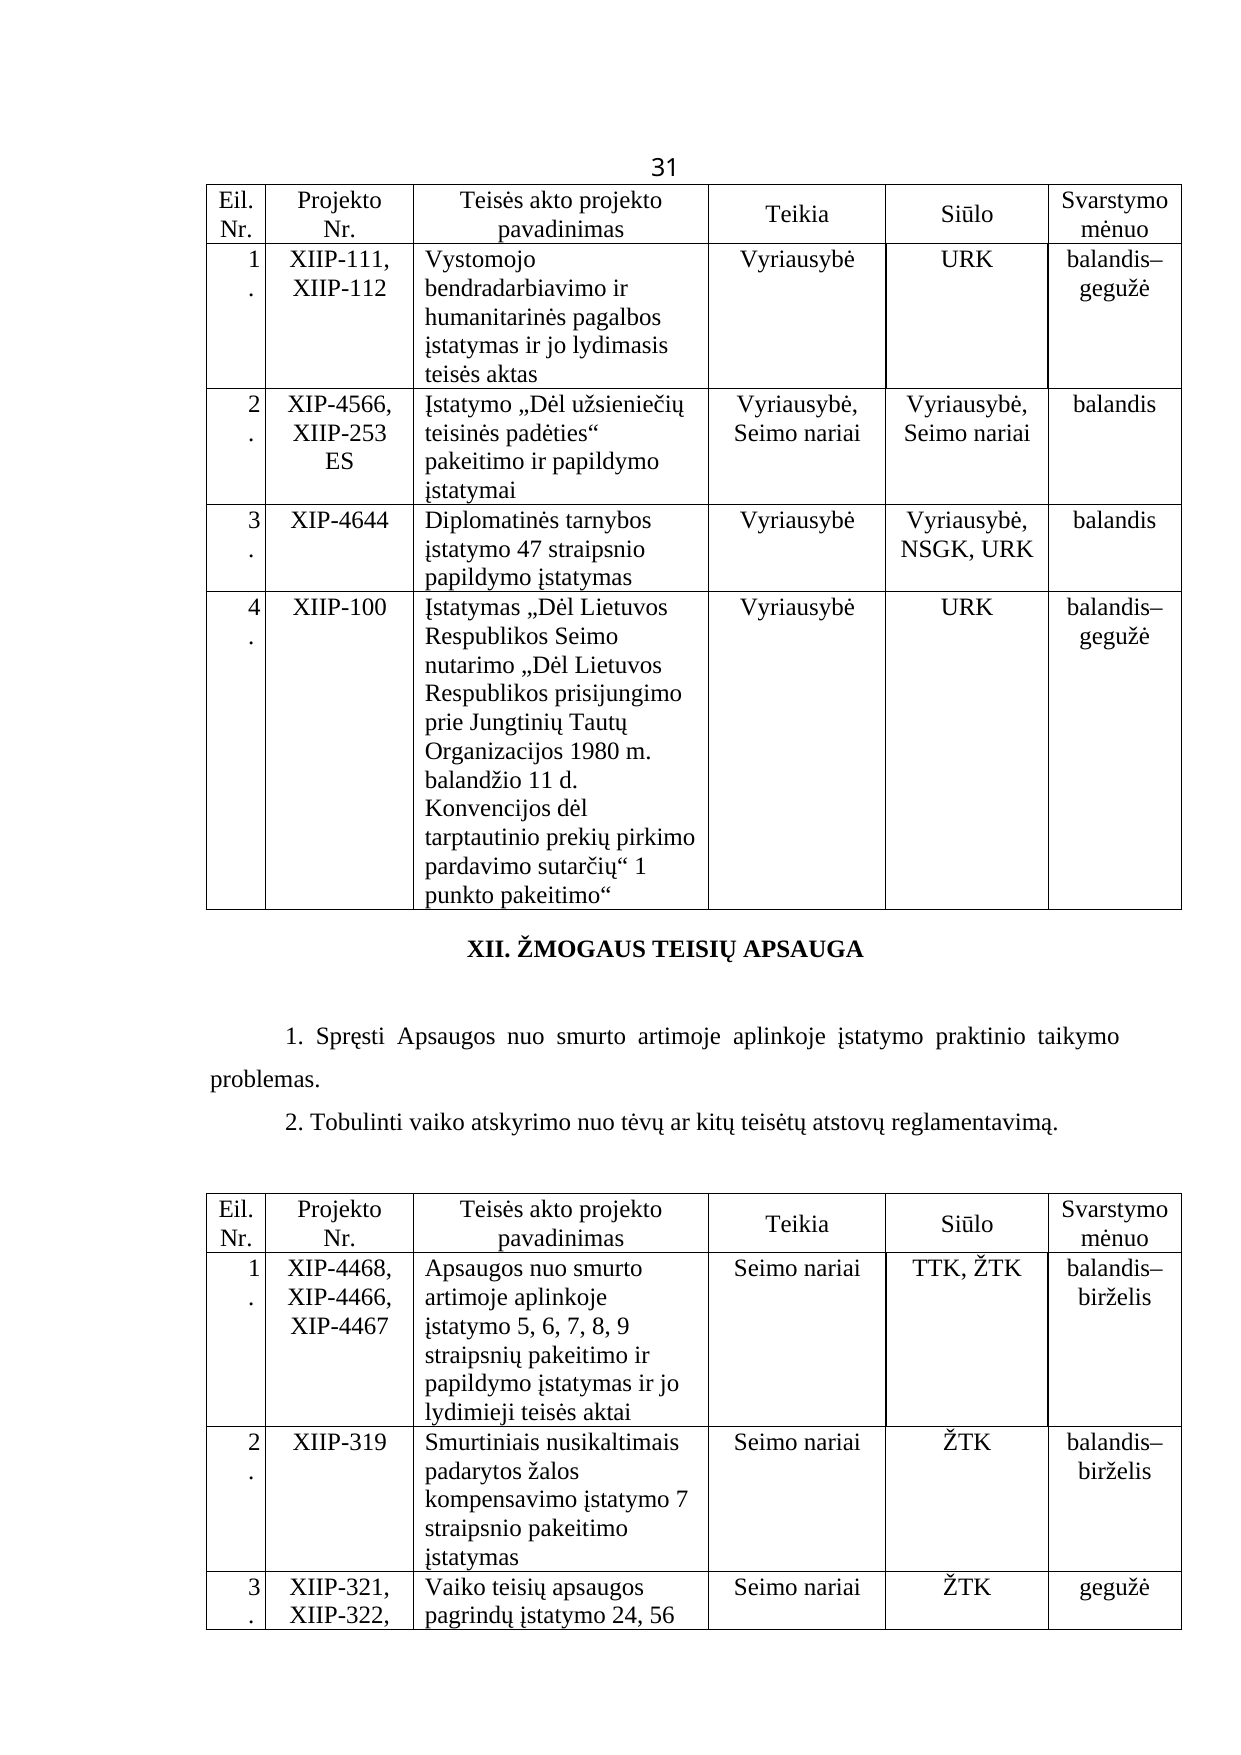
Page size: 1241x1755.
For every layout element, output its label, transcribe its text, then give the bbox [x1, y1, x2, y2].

table_cell balandis– gegužė [1049, 244, 1181, 388]
table_header Teikia [709, 1194, 885, 1252]
text 1. Spręsti Apsaugos nuo smurto artimoje aplinkoje įstatymo praktinio taikymo problemas. [210, 1021, 1120, 1093]
table_header Eil. Nr. [207, 185, 265, 243]
table_cell XIP-4566, XIIP-253 ES [266, 389, 413, 504]
table_cell Apsaugos nuo smurto artimoje aplinkoje įstatymo 5, 6, 7, 8, 9 straipsnių pakeitimo ir papildymo įstatymas ir jo lydimieji teisės aktai [414, 1253, 708, 1426]
table_header Siūlo [886, 185, 1048, 243]
table_cell balandis– birželis [1049, 1253, 1181, 1426]
table_header Projekto Nr. [266, 1194, 413, 1252]
table_cell URK [886, 592, 1048, 908]
table_cell XIP-4644 [266, 505, 413, 591]
table_cell URK [887, 244, 1047, 388]
table_cell [207, 1427, 265, 1571]
table_cell Vyriausybė, NSGK, URK [886, 505, 1048, 591]
table_cell ŽTK [886, 1427, 1048, 1571]
table_cell gegužė [1049, 1572, 1181, 1629]
table_header Svarstymo mėnuo [1049, 1194, 1181, 1252]
table_cell Smurtiniais nusikaltimais padarytos žalos kompensavimo įstatymo 7 straipsnio pakeitimo įstatymas [414, 1427, 708, 1571]
table_cell [207, 244, 265, 388]
table_cell [207, 1572, 265, 1629]
table_cell Vyriausybė [709, 592, 885, 908]
table_cell balandis [1049, 505, 1181, 591]
table_cell [207, 1253, 265, 1426]
table_cell Seimo nariai [709, 1427, 885, 1571]
table_cell Seimo nariai [709, 1572, 885, 1629]
table_header Eil. Nr. [207, 1194, 265, 1252]
table_cell Vystomojo bendradarbiavimo ir humanitarinės pagalbos įstatymas ir jo lydimasis teisės aktas [414, 244, 708, 388]
table_cell Vyriausybė, Seimo nariai [709, 389, 885, 504]
table_cell Vaiko teisių apsaugos pagrindų įstatymo 24, 56 [414, 1572, 708, 1629]
table_header Svarstymo mėnuo [1049, 185, 1181, 243]
table_header Projekto Nr. [266, 185, 413, 243]
table_cell ŽTK [886, 1572, 1048, 1629]
table_cell XIIP-321, XIIP-322, [266, 1572, 413, 1629]
table_cell balandis– gegužė [1049, 592, 1181, 908]
table_cell balandis– birželis [1049, 1427, 1181, 1571]
table_cell balandis [1049, 389, 1181, 504]
text 2. Tobulinti vaiko atskyrimo nuo tėvų ar kitų teisėtų atstovų reglamentavimą. [210, 1107, 1120, 1136]
table_cell [207, 389, 265, 504]
table_cell Diplomatinės tarnybos įstatymo 47 straipsnio papildymo įstatymas [414, 505, 708, 591]
table_cell XIIP-319 [266, 1427, 413, 1571]
table_cell Vyriausybė [709, 244, 885, 388]
table_cell [207, 505, 265, 591]
table_cell XIIP-111, XIIP-112 [266, 244, 413, 388]
table_cell Seimo nariai [709, 1253, 885, 1426]
table_cell XIIP-100 [266, 592, 413, 908]
table_cell TTK, ŽTK [887, 1253, 1047, 1426]
table_header Teisės akto projekto pavadinimas [414, 1194, 708, 1252]
table_cell Vyriausybė, Seimo nariai [886, 389, 1048, 504]
table_header Teikia [709, 185, 885, 243]
table_header Siūlo [886, 1194, 1048, 1252]
text XII. Žmogaus teisių apsauga [210, 934, 1120, 963]
table_cell Įstatymo „Dėl užsieniečių teisinės padėties“ pakeitimo ir papildymo įstatymai [414, 389, 708, 504]
table_cell Vyriausybė [709, 505, 885, 591]
table_cell XIP-4468, XIP-4466, XIP-4467 [266, 1253, 413, 1426]
table_cell [207, 592, 265, 908]
table_header Teisės akto projekto pavadinimas [414, 185, 708, 243]
table_cell Įstatymas „Dėl Lietuvos Respublikos Seimo nutarimo „Dėl Lietuvos Respublikos prisijungimo prie Jungtinių Tautų Organizacijos 1980 m. balandžio 11 d. Konvencijos dėl tarptautinio prekių pirkimo pardavimo sutarčių“ 1 punkto pakeitimo“ [414, 592, 708, 908]
